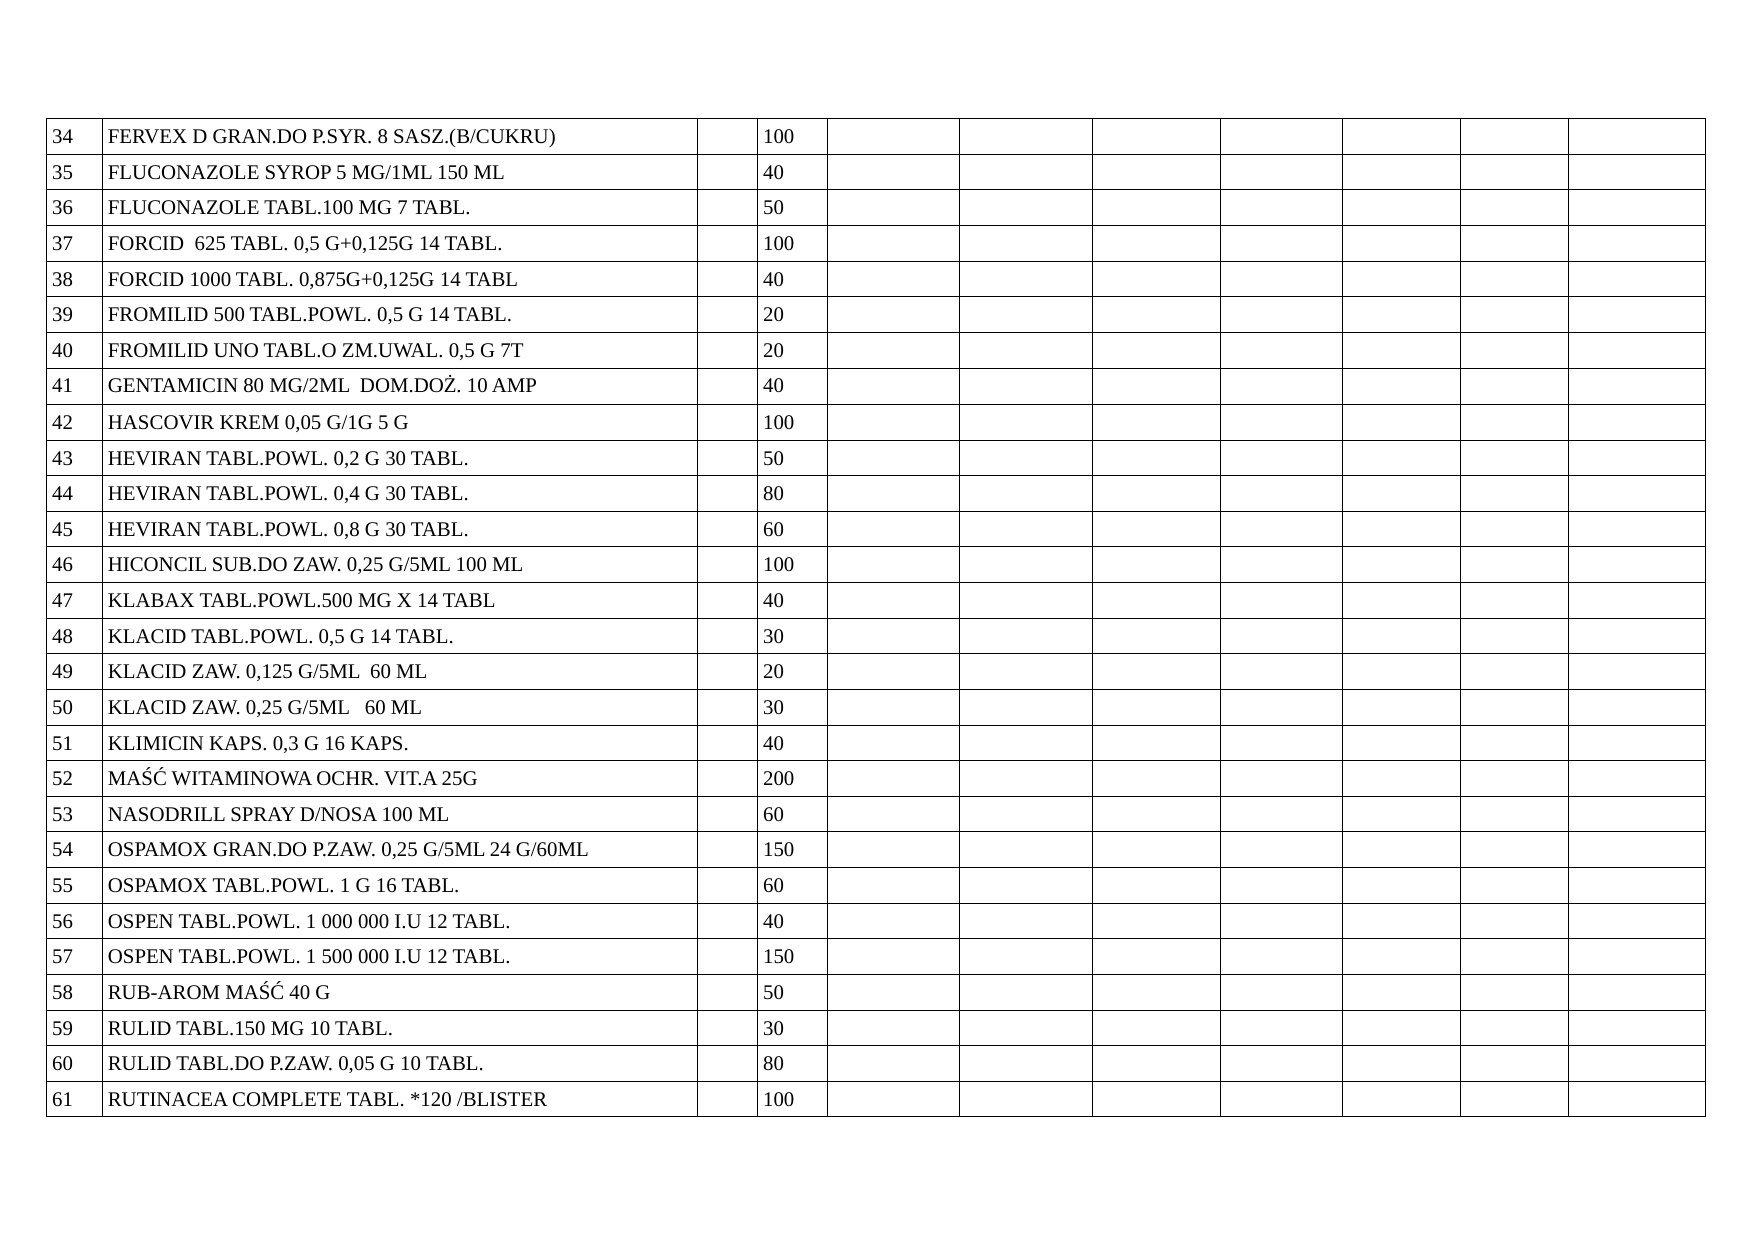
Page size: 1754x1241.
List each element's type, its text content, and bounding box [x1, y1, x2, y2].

table_cell [1569, 476, 1705, 511]
table_cell [1221, 369, 1342, 404]
table_cell [1221, 441, 1342, 475]
table_cell 30 [758, 690, 827, 724]
table_cell [1343, 726, 1460, 760]
table_cell [1343, 1082, 1460, 1116]
table_cell [698, 190, 757, 225]
table_cell [1461, 583, 1568, 618]
table_cell [1461, 405, 1568, 439]
table_cell 40 [758, 904, 827, 938]
table_cell [698, 797, 757, 831]
table_cell [960, 441, 1092, 475]
table_cell [1093, 1082, 1220, 1116]
table_cell 43 [47, 441, 102, 475]
table_cell 20 [758, 654, 827, 689]
table_cell OSPAMOX GRAN.DO P.ZAW. 0,25 G/5ML 24 G/60ML [103, 832, 697, 867]
table_cell [1343, 975, 1460, 1009]
table_cell [1221, 654, 1342, 689]
table_cell [1093, 226, 1220, 261]
table_cell 35 [47, 155, 102, 189]
table_cell [828, 155, 959, 189]
table_cell 46 [47, 547, 102, 582]
table_cell [1221, 1046, 1342, 1081]
table_cell [828, 1011, 959, 1045]
table_cell [960, 690, 1092, 724]
table_cell [1093, 262, 1220, 296]
table_cell [1221, 547, 1342, 582]
table_cell [1343, 939, 1460, 974]
table_cell [1093, 297, 1220, 332]
table_cell [960, 547, 1092, 582]
table_cell [1093, 405, 1220, 439]
table_cell [1093, 441, 1220, 475]
table_cell [960, 726, 1092, 760]
table_cell 36 [47, 190, 102, 225]
table_cell 60 [758, 868, 827, 903]
table_cell [1343, 369, 1460, 404]
table_cell [1569, 904, 1705, 938]
table_cell KLACID TABL.POWL. 0,5 G 14 TABL. [103, 619, 697, 653]
table_cell [1093, 1046, 1220, 1081]
table_cell [960, 1011, 1092, 1045]
table_cell [698, 226, 757, 261]
table_cell [1569, 619, 1705, 653]
table_cell [960, 868, 1092, 903]
table_cell [1461, 761, 1568, 796]
table_cell [1343, 441, 1460, 475]
table_cell [960, 904, 1092, 938]
table_cell [1569, 1046, 1705, 1081]
table_cell 20 [758, 333, 827, 367]
table_cell 60 [758, 797, 827, 831]
table_cell [1461, 975, 1568, 1009]
table_cell [960, 190, 1092, 225]
table_cell [1569, 1082, 1705, 1116]
table_cell [1093, 975, 1220, 1009]
table_cell 50 [758, 190, 827, 225]
table_cell [960, 405, 1092, 439]
table_cell [1093, 726, 1220, 760]
table_cell 53 [47, 797, 102, 831]
table_cell [1221, 190, 1342, 225]
table_cell 56 [47, 904, 102, 938]
table_cell [960, 476, 1092, 511]
table_cell [698, 333, 757, 367]
table_cell 200 [758, 761, 827, 796]
table_cell 60 [47, 1046, 102, 1081]
table_cell 30 [758, 1011, 827, 1045]
table_cell [1093, 119, 1220, 154]
table_cell 41 [47, 369, 102, 404]
table_cell [1221, 939, 1342, 974]
table_cell [1461, 226, 1568, 261]
table_cell [1343, 619, 1460, 653]
table_cell 40 [758, 583, 827, 618]
table_cell [828, 190, 959, 225]
table_cell FORCID 625 TABL. 0,5 G+0,125G 14 TABL. [103, 226, 697, 261]
table_cell [1343, 405, 1460, 439]
table_cell RUB-AROM MAŚĆ 40 G [103, 975, 697, 1009]
table_cell [960, 975, 1092, 1009]
table_cell [698, 583, 757, 618]
table_cell 30 [758, 619, 827, 653]
table_cell 57 [47, 939, 102, 974]
table_cell [1461, 797, 1568, 831]
table_cell [1569, 868, 1705, 903]
table_cell 54 [47, 832, 102, 867]
table_cell [1221, 761, 1342, 796]
table_cell [1093, 333, 1220, 367]
table_cell [960, 333, 1092, 367]
table_cell [1569, 939, 1705, 974]
table_cell 42 [47, 405, 102, 439]
table_cell [828, 619, 959, 653]
table_cell [1093, 512, 1220, 546]
table_cell [828, 476, 959, 511]
table_cell FLUCONAZOLE TABL.100 MG 7 TABL. [103, 190, 697, 225]
table_cell [1461, 155, 1568, 189]
table_cell 51 [47, 726, 102, 760]
table_cell [828, 1046, 959, 1081]
table_cell [828, 761, 959, 796]
table_cell [698, 868, 757, 903]
table_cell [828, 832, 959, 867]
table_cell [1221, 226, 1342, 261]
table_cell [1343, 832, 1460, 867]
table_cell 40 [758, 155, 827, 189]
table_cell [1093, 1011, 1220, 1045]
table_cell [698, 761, 757, 796]
table_cell [828, 333, 959, 367]
table_cell FORCID 1000 TABL. 0,875G+0,125G 14 TABL [103, 262, 697, 296]
table_cell [698, 939, 757, 974]
table_cell [960, 797, 1092, 831]
table_cell [1221, 797, 1342, 831]
table_cell 80 [758, 476, 827, 511]
table_cell [828, 119, 959, 154]
table_cell [1461, 547, 1568, 582]
table_cell [1461, 119, 1568, 154]
table_cell [1461, 512, 1568, 546]
table_cell [1093, 832, 1220, 867]
table_cell [1093, 761, 1220, 796]
table_cell [960, 832, 1092, 867]
table_cell [1343, 155, 1460, 189]
table_cell 59 [47, 1011, 102, 1045]
table_cell [1343, 761, 1460, 796]
table_cell OSPAMOX TABL.POWL. 1 G 16 TABL. [103, 868, 697, 903]
table_cell HEVIRAN TABL.POWL. 0,2 G 30 TABL. [103, 441, 697, 475]
table_cell [1461, 690, 1568, 724]
table_cell [1093, 476, 1220, 511]
table_cell 50 [758, 441, 827, 475]
table_cell [1569, 832, 1705, 867]
table_cell 39 [47, 297, 102, 332]
table_cell 20 [758, 297, 827, 332]
table_cell [1343, 547, 1460, 582]
table_cell OSPEN TABL.POWL. 1 500 000 I.U 12 TABL. [103, 939, 697, 974]
table_cell [698, 297, 757, 332]
table_cell [1461, 654, 1568, 689]
table_cell FLUCONAZOLE SYROP 5 MG/1ML 150 ML [103, 155, 697, 189]
table_cell [1461, 333, 1568, 367]
table_cell 49 [47, 654, 102, 689]
table_cell [828, 975, 959, 1009]
table_cell [1343, 1011, 1460, 1045]
table_cell [698, 262, 757, 296]
table_cell [1569, 190, 1705, 225]
table_cell [1221, 405, 1342, 439]
table_cell [1461, 1082, 1568, 1116]
table_cell [1569, 1011, 1705, 1045]
table_cell GENTAMICIN 80 MG/2ML DOM.DOŻ. 10 AMP [103, 369, 697, 404]
table_cell [960, 619, 1092, 653]
table_cell 40 [758, 262, 827, 296]
table_cell [1569, 333, 1705, 367]
table_cell [1343, 690, 1460, 724]
table_cell [1093, 369, 1220, 404]
table_cell 34 [47, 119, 102, 154]
table_cell [698, 155, 757, 189]
table_cell [828, 547, 959, 582]
table_cell [1461, 190, 1568, 225]
table_cell [1221, 1082, 1342, 1116]
table_cell 40 [758, 726, 827, 760]
table_cell [1569, 155, 1705, 189]
table_cell [1343, 904, 1460, 938]
table_cell [1343, 119, 1460, 154]
table_cell 80 [758, 1046, 827, 1081]
table_cell [1569, 297, 1705, 332]
table_cell 48 [47, 619, 102, 653]
table_cell [1461, 726, 1568, 760]
table_cell [1569, 547, 1705, 582]
table_cell 44 [47, 476, 102, 511]
table_cell RUTINACEA COMPLETE TABL. *120 /BLISTER [103, 1082, 697, 1116]
table_cell [698, 405, 757, 439]
table_cell 100 [758, 405, 827, 439]
table_cell 100 [758, 1082, 827, 1116]
table_cell [1569, 654, 1705, 689]
table_cell KLACID ZAW. 0,125 G/5ML 60 ML [103, 654, 697, 689]
table_cell [828, 726, 959, 760]
table_cell 61 [47, 1082, 102, 1116]
table_cell [828, 904, 959, 938]
table_cell OSPEN TABL.POWL. 1 000 000 I.U 12 TABL. [103, 904, 697, 938]
table_cell [1461, 1011, 1568, 1045]
table_cell 50 [758, 975, 827, 1009]
table_cell [1461, 939, 1568, 974]
table_cell [828, 690, 959, 724]
table_cell [960, 1046, 1092, 1081]
table_cell [1569, 690, 1705, 724]
table_cell [1093, 190, 1220, 225]
table_cell 40 [758, 369, 827, 404]
table_cell [698, 832, 757, 867]
table_cell [960, 512, 1092, 546]
table_cell 150 [758, 832, 827, 867]
table_cell [960, 761, 1092, 796]
table_cell [1569, 226, 1705, 261]
table_cell [698, 1011, 757, 1045]
table_cell 47 [47, 583, 102, 618]
table_cell [960, 155, 1092, 189]
table_cell [1343, 1046, 1460, 1081]
table_cell [698, 547, 757, 582]
table_cell [698, 904, 757, 938]
table_cell 50 [47, 690, 102, 724]
table_cell [1461, 832, 1568, 867]
table_cell [828, 583, 959, 618]
table_cell [1343, 512, 1460, 546]
table_cell [698, 119, 757, 154]
table_cell [1093, 619, 1220, 653]
table_cell [828, 512, 959, 546]
table_cell [1221, 333, 1342, 367]
table_cell [1461, 868, 1568, 903]
table_cell [698, 975, 757, 1009]
table_cell [828, 441, 959, 475]
table_cell [828, 654, 959, 689]
table_cell [828, 939, 959, 974]
table_cell 100 [758, 226, 827, 261]
table_cell 100 [758, 119, 827, 154]
table_cell FERVEX D GRAN.DO P.SYR. 8 SASZ.(B/CUKRU) [103, 119, 697, 154]
table_cell [960, 654, 1092, 689]
table_cell [828, 369, 959, 404]
table_cell [1343, 583, 1460, 618]
table_cell [698, 654, 757, 689]
table_cell MAŚĆ WITAMINOWA OCHR. VIT.A 25G [103, 761, 697, 796]
table_cell [1569, 761, 1705, 796]
table_cell [698, 476, 757, 511]
table_cell [1343, 333, 1460, 367]
table_cell KLACID ZAW. 0,25 G/5ML 60 ML [103, 690, 697, 724]
table_cell [1093, 690, 1220, 724]
table_cell [1461, 297, 1568, 332]
table_cell [1343, 190, 1460, 225]
table_cell [828, 797, 959, 831]
table_cell HASCOVIR KREM 0,05 G/1G 5 G [103, 405, 697, 439]
table_cell [1569, 797, 1705, 831]
table_cell [1221, 512, 1342, 546]
table_cell [1569, 262, 1705, 296]
table_cell [698, 1046, 757, 1081]
table_cell [1221, 975, 1342, 1009]
table_cell [828, 405, 959, 439]
table_cell [1093, 904, 1220, 938]
table_cell [828, 297, 959, 332]
table_cell 37 [47, 226, 102, 261]
table_cell 150 [758, 939, 827, 974]
table_cell [1461, 904, 1568, 938]
table_cell [1221, 297, 1342, 332]
table_cell [1461, 1046, 1568, 1081]
table_cell [1343, 797, 1460, 831]
table_cell [1093, 155, 1220, 189]
table_cell [1221, 832, 1342, 867]
table_cell [698, 1082, 757, 1116]
table_cell [698, 619, 757, 653]
table_cell [1461, 476, 1568, 511]
table_cell [1461, 619, 1568, 653]
table_cell 40 [47, 333, 102, 367]
table_cell [1461, 441, 1568, 475]
table_cell 100 [758, 547, 827, 582]
table_cell [1221, 155, 1342, 189]
table_cell [1569, 369, 1705, 404]
table_cell [1093, 939, 1220, 974]
table_cell 38 [47, 262, 102, 296]
table_cell [960, 1082, 1092, 1116]
table_cell 45 [47, 512, 102, 546]
table_cell [1093, 654, 1220, 689]
table_cell [1569, 119, 1705, 154]
table_cell [828, 262, 959, 296]
table_cell [960, 226, 1092, 261]
table_cell [1221, 726, 1342, 760]
table_cell [1093, 797, 1220, 831]
table_cell [698, 369, 757, 404]
table_cell [1343, 226, 1460, 261]
table_cell [1221, 904, 1342, 938]
table_cell [828, 226, 959, 261]
table_cell [1343, 297, 1460, 332]
table_cell HEVIRAN TABL.POWL. 0,8 G 30 TABL. [103, 512, 697, 546]
table_cell [1221, 690, 1342, 724]
table_cell HEVIRAN TABL.POWL. 0,4 G 30 TABL. [103, 476, 697, 511]
table_cell [1569, 975, 1705, 1009]
table_cell 55 [47, 868, 102, 903]
table_cell [1569, 583, 1705, 618]
table_cell [828, 1082, 959, 1116]
table_cell [1343, 476, 1460, 511]
table_cell HICONCIL SUB.DO ZAW. 0,25 G/5ML 100 ML [103, 547, 697, 582]
table_cell 52 [47, 761, 102, 796]
table_cell [1343, 262, 1460, 296]
table_cell [1569, 441, 1705, 475]
table_cell [960, 297, 1092, 332]
table_cell [1569, 726, 1705, 760]
table_cell [1093, 868, 1220, 903]
table_cell [1461, 369, 1568, 404]
table_cell [698, 726, 757, 760]
table_cell [1343, 868, 1460, 903]
table_cell [1461, 262, 1568, 296]
table_cell [1221, 583, 1342, 618]
table_cell [1093, 583, 1220, 618]
table_cell KLIMICIN KAPS. 0,3 G 16 KAPS. [103, 726, 697, 760]
table_cell RULID TABL.DO P.ZAW. 0,05 G 10 TABL. [103, 1046, 697, 1081]
table_cell 60 [758, 512, 827, 546]
table_cell [1221, 262, 1342, 296]
table_cell [1569, 405, 1705, 439]
table_cell [698, 512, 757, 546]
table_cell [960, 939, 1092, 974]
table_cell [1221, 619, 1342, 653]
table_cell [960, 583, 1092, 618]
table_cell [698, 441, 757, 475]
table_cell FROMILID UNO TABL.O ZM.UWAL. 0,5 G 7T [103, 333, 697, 367]
table_cell FROMILID 500 TABL.POWL. 0,5 G 14 TABL. [103, 297, 697, 332]
table_cell RULID TABL.150 MG 10 TABL. [103, 1011, 697, 1045]
table_cell 58 [47, 975, 102, 1009]
table_cell [960, 369, 1092, 404]
table_cell [1221, 1011, 1342, 1045]
table_cell [828, 868, 959, 903]
table_cell KLABAX TABL.POWL.500 MG X 14 TABL [103, 583, 697, 618]
table_cell [960, 262, 1092, 296]
table_cell [1093, 547, 1220, 582]
table_cell [1221, 119, 1342, 154]
table_cell [1221, 476, 1342, 511]
table_cell [698, 690, 757, 724]
table_cell [960, 119, 1092, 154]
table_cell [1343, 654, 1460, 689]
table_cell NASODRILL SPRAY D/NOSA 100 ML [103, 797, 697, 831]
table_cell [1569, 512, 1705, 546]
table_cell [1221, 868, 1342, 903]
